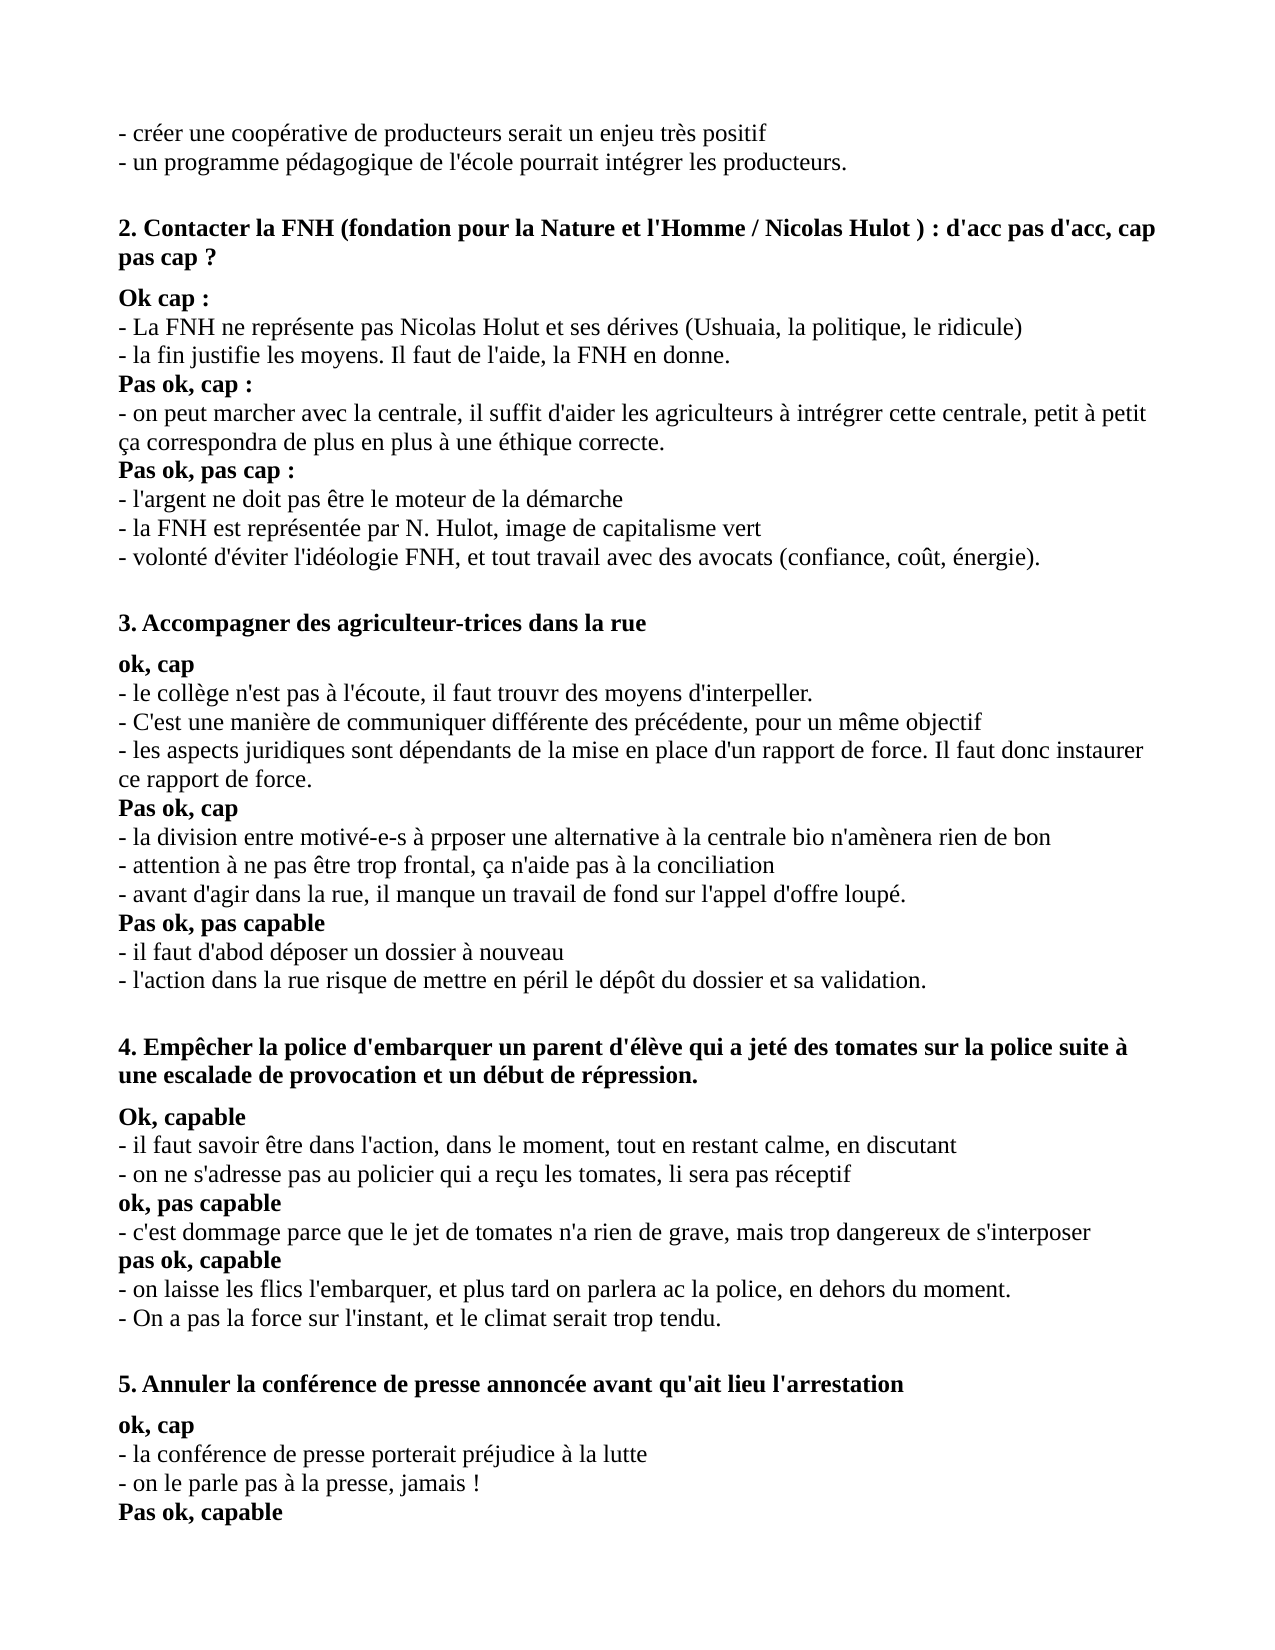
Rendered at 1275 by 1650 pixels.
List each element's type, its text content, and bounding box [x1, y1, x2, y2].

text ok, cap - le collège n'est pas à l'écoute, il faut trouvr des moyens d'interpeller. - C'est une manière de communiquer différente des précédente, pour un même objectif - les aspects juridiques sont dépendants de la mise en place d'un rapport de force. Il faut donc instaurer ce rapport de force. Pas ok, cap - la division entre motivé-e-s à prposer une alternative à la centrale bio n'amènera rien de bon - attention à ne pas être trop frontal, ça n'aide pas à la conciliation - avant d'agir dans la rue, il manque un travail de fond sur l'appel d'offre loupé. Pas ok, pas capable - il faut d'abod déposer un dossier à nouveau - l'action dans la rue risque de mettre en péril le dépôt du dossier et sa validation. [118, 649, 1157, 994]
subtitle 2. Contacter la FNH (fondation pour la Nature et l'Homme / Nicolas Hulot ) : d'acc pas d'acc, cap pas cap ? [118, 213, 1157, 271]
text Ok cap : - La FNH ne représente pas Nicolas Holut et ses dérives (Ushuaia, la politique, le ridicule) - la fin justifie les moyens. Il faut de l'aide, la FNH en donne. Pas ok, cap : - on peut marcher avec la centrale, il suffit d'aider les agriculteurs à intrégrer cette centrale, petit à petit ça correspondra de plus en plus à une éthique correcte. Pas ok, pas cap : - l'argent ne doit pas être le moteur de la démarche - la FNH est représentée par N. Hulot, image de capitalisme vert - volonté d'éviter l'idéologie FNH, et tout travail avec des avocats (confiance, coût, énergie). [118, 283, 1157, 571]
text - créer une coopérative de producteurs serait un enjeu très positif - un programme pédagogique de l'école pourrait intégrer les producteurs. [118, 118, 1157, 176]
subtitle 4. Empêcher la police d'embarquer un parent d'élève qui a jeté des tomates sur la police suite à une escalade de provocation et un début de répression. [118, 1032, 1157, 1089]
subtitle 5. Annuler la conférence de presse annoncée avant qu'ait lieu l'arrestation [118, 1369, 1157, 1398]
text Ok, capable - il faut savoir être dans l'action, dans le moment, tout en restant calme, en discutant - on ne s'adresse pas au policier qui a reçu les tomates, li sera pas réceptif ok, pas capable - c'est dommage parce que le jet de tomates n'a rien de grave, mais trop dangereux de s'interposer pas ok, capable - on laisse les flics l'embarquer, et plus tard on parlera ac la police, en dehors du moment. - On a pas la force sur l'instant, et le climat serait trop tendu. [118, 1102, 1157, 1332]
subtitle 3. Accompagner des agriculteur-trices dans la rue [118, 608, 1157, 637]
text ok, cap - la conférence de presse porterait préjudice à la lutte - on le parle pas à la presse, jamais ! Pas ok, capable [118, 1411, 1157, 1526]
